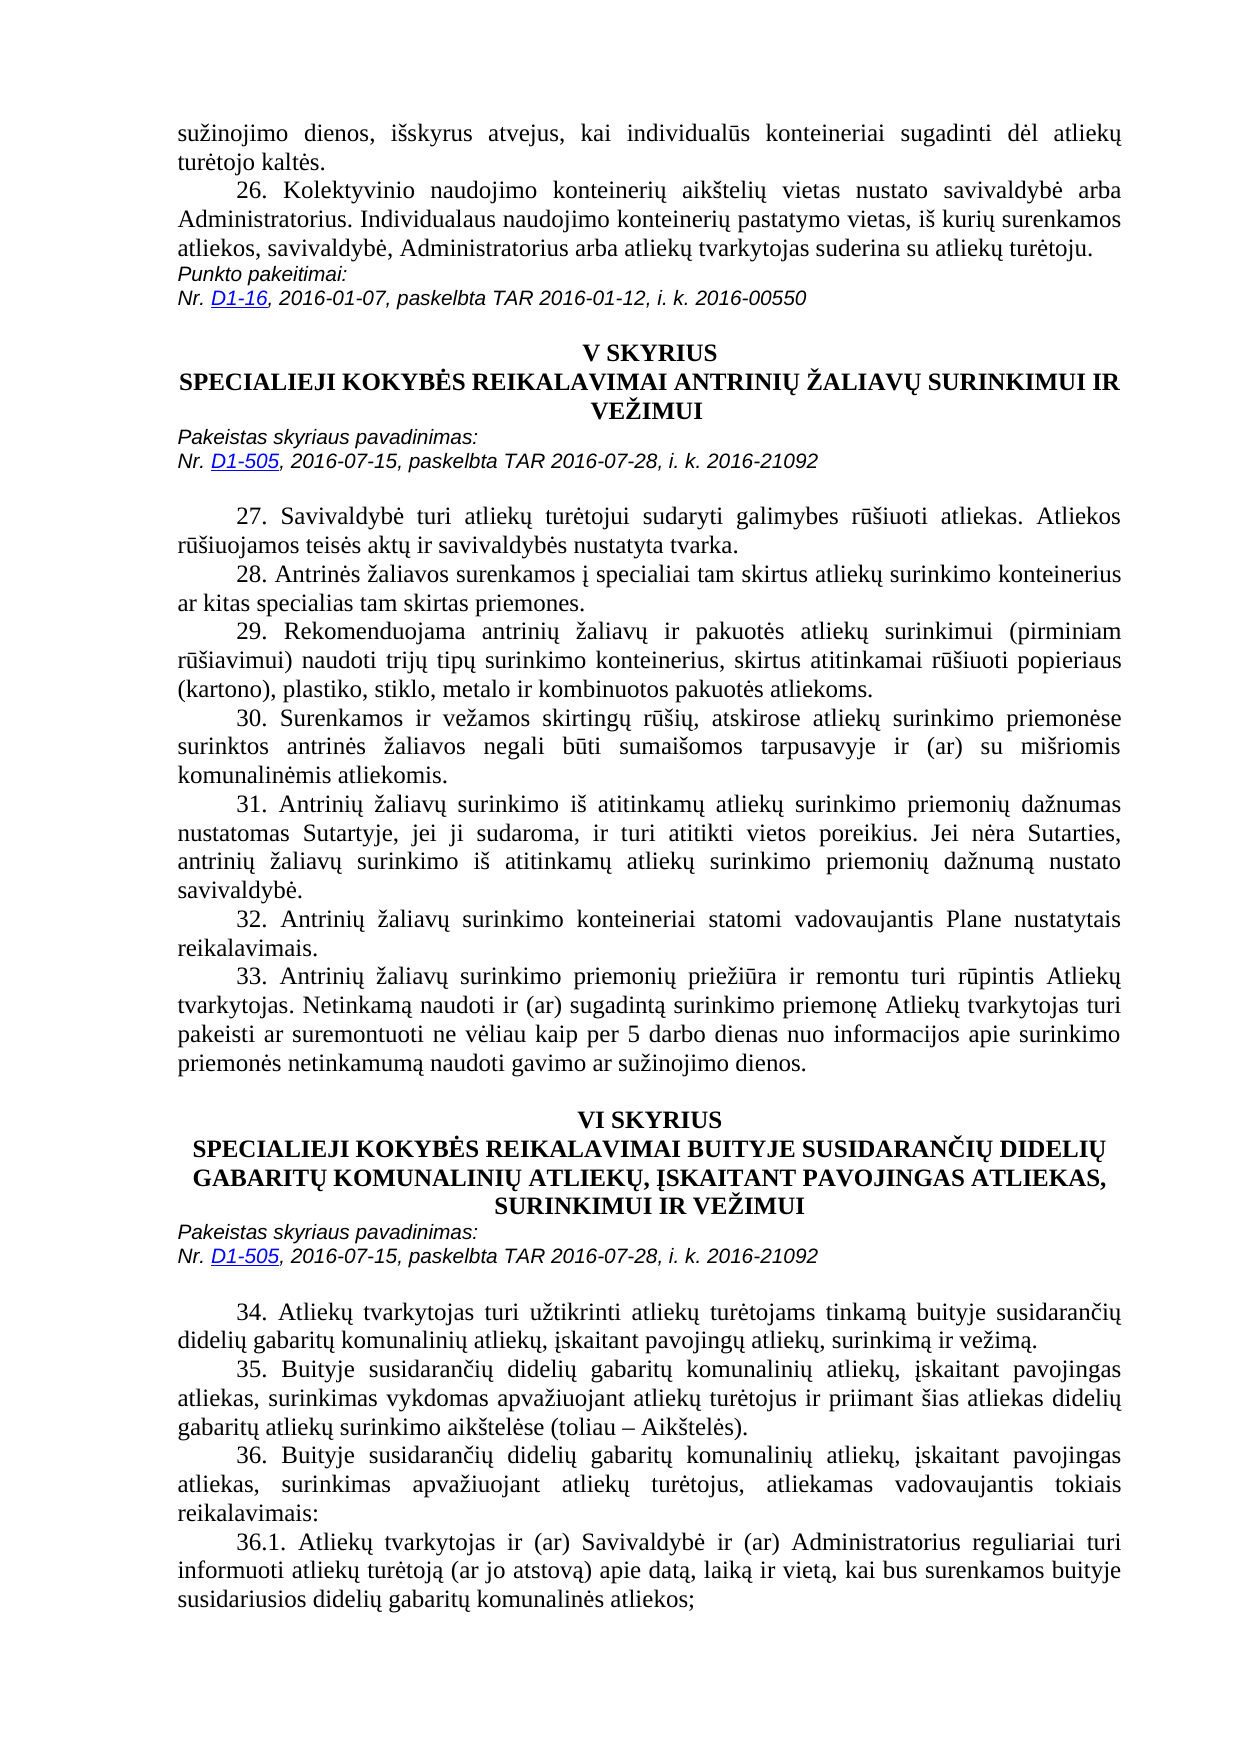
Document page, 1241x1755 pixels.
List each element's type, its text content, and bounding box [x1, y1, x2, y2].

text Nr. D1-505, 2016-07-15, paskelbta TAR 2016-07-28, i. k. 2016-21092 [177, 449, 1122, 473]
text 34. Atliekų tvarkytojas turi užtikrinti atliekų turėtojams tinkamą buityje susidarančių didelių gabaritų komunalinių atliekų, įskaitant pavojingų atliekų, surinkimą ir vežimą. [177, 1297, 1122, 1354]
text VI SKYRIUS [177, 1105, 1122, 1134]
text 36. Buityje susidarančių didelių gabaritų komunalinių atliekų, įskaitant pavojingas atliekas, surinkimas apvažiuojant atliekų turėtojus, atliekamas vadovaujantis tokiais reikalavimais: [177, 1441, 1122, 1527]
text 33. Antrinių žaliavų surinkimo priemonių priežiūra ir remontu turi rūpintis Atliekų tvarkytojas. Netinkamą naudoti ir (ar) sugadintą surinkimo priemonę Atliekų tvarkytojas turi pakeisti ar suremontuoti ne vėliau kaip per 5 darbo dienas nuo informacijos apie surinkimo priemonės netinkamumą naudoti gavimo ar sužinojimo dienos. [177, 961, 1122, 1076]
text Nr. D1-16, 2016-01-07, paskelbta TAR 2016-01-12, i. k. 2016-00550 [177, 286, 1122, 310]
text 29. Rekomenduojama antrinių žaliavų ir pakuotės atliekų surinkimui (pirminiam rūšiavimui) naudoti trijų tipų surinkimo konteinerius, skirtus atitinkamai rūšiuoti popieriaus (kartono), plastiko, stiklo, metalo ir kombinuotos pakuotės atliekoms. [177, 616, 1122, 703]
text Pakeistas skyriaus pavadinimas: [177, 1220, 1122, 1244]
text 36.1. Atliekų tvarkytojas ir (ar) Savivaldybė ir (ar) Administratorius reguliariai turi informuoti atliekų turėtoją (ar jo atstovą) apie datą, laiką ir vietą, kai bus surenkamos buityje susidariusios didelių gabaritų komunalinės atliekos; [177, 1527, 1122, 1613]
text SPECIALIEJI KOKYBĖS REIKALAVIMAI ANTRINIŲ ŽALIAVŲ SURINKIMUI IR VEŽIMUI [177, 367, 1122, 425]
text 31. Antrinių žaliavų surinkimo iš atitinkamų atliekų surinkimo priemonių dažnumas nustatomas Sutartyje, jei ji sudaroma, ir turi atitikti vietos poreikius. Jei nėra Sutarties, antrinių žaliavų surinkimo iš atitinkamų atliekų surinkimo priemonių dažnumą nustato savivaldybė. [177, 789, 1122, 904]
text 30. Surenkamos ir vežamos skirtingų rūšių, atskirose atliekų surinkimo priemonėse surinktos antrinės žaliavos negali būti sumaišomos tarpusavyje ir (ar) su mišriomis komunalinėmis atliekomis. [177, 703, 1122, 789]
text 27. Savivaldybė turi atliekų turėtojui sudaryti galimybes rūšiuoti atliekas. Atliekos rūšiuojamos teisės aktų ir savivaldybės nustatyta tvarka. [177, 501, 1122, 559]
text sužinojimo dienos, išskyrus atvejus, kai individualūs konteineriai sugadinti dėl atliekų turėtojo kaltės. [177, 118, 1122, 176]
text Punkto pakeitimai: [177, 262, 1122, 286]
text 28. Antrinės žaliavos surenkamos į specialiai tam skirtus atliekų surinkimo konteinerius ar kitas specialias tam skirtas priemones. [177, 559, 1122, 616]
text 35. Buityje susidarančių didelių gabaritų komunalinių atliekų, įskaitant pavojingas atliekas, surinkimas vykdomas apvažiuojant atliekų turėtojus ir priimant šias atliekas didelių gabaritų atliekų surinkimo aikštelėse (toliau – Aikštelės). [177, 1354, 1122, 1441]
text 26. Kolektyvinio naudojimo konteinerių aikštelių vietas nustato savivaldybė arba Administratorius. Individualaus naudojimo konteinerių pastatymo vietas, iš kurių surenkamos atliekos, savivaldybė, Administratorius arba atliekų tvarkytojas suderina su atliekų turėtoju. [177, 176, 1122, 262]
text 32. Antrinių žaliavų surinkimo konteineriai statomi vadovaujantis Plane nustatytais reikalavimais. [177, 904, 1122, 961]
text SPECIALIEJI KOKYBĖS REIKALAVIMAI BUITYJE SUSIDARANČIŲ DIDELIŲ GABARITŲ KOMUNALINIŲ ATLIEKŲ, ĮSKAITANT PAVOJINGAS ATLIEKAS, SURINKIMUI IR VEŽIMUI [177, 1134, 1122, 1220]
text Nr. D1-505, 2016-07-15, paskelbta TAR 2016-07-28, i. k. 2016-21092 [177, 1244, 1122, 1268]
text Pakeistas skyriaus pavadinimas: [177, 425, 1122, 449]
text V SKYRIUS [177, 338, 1122, 367]
